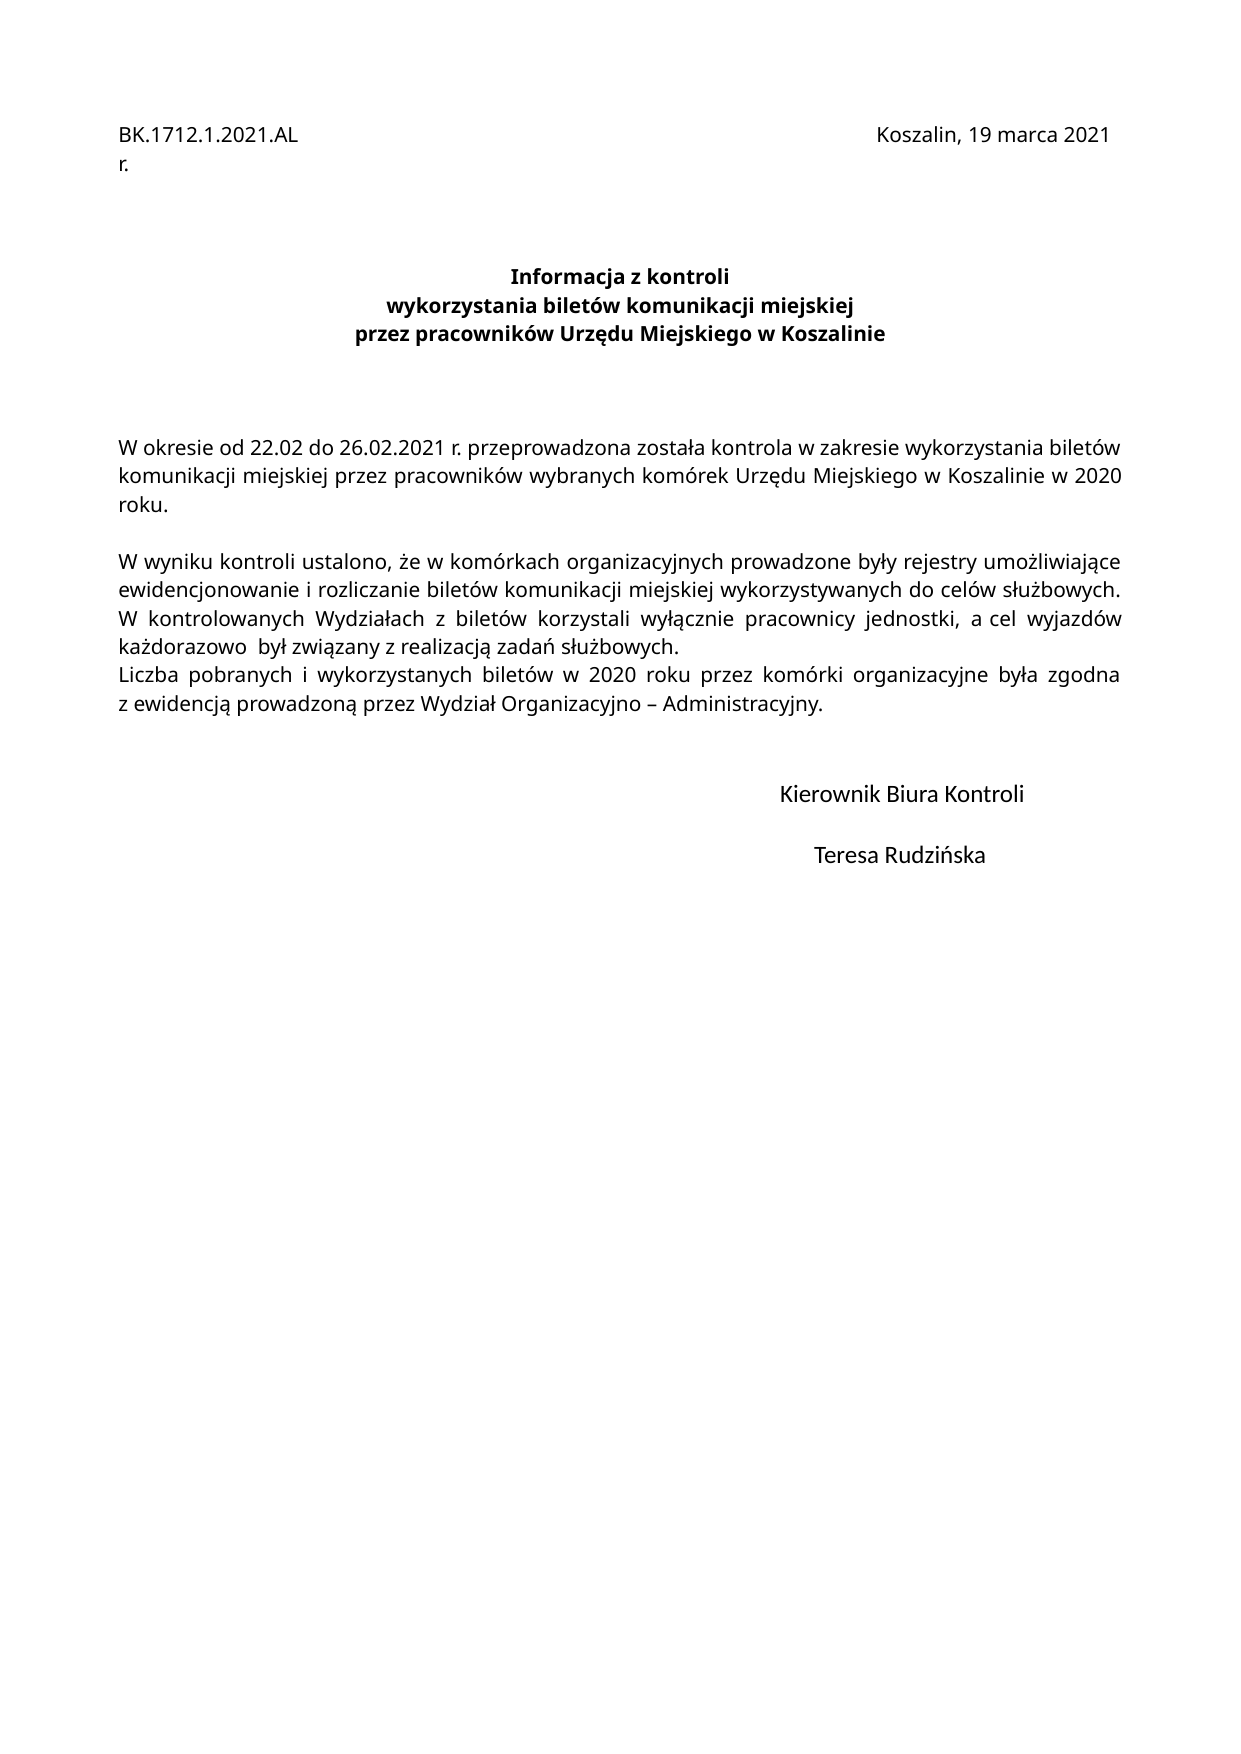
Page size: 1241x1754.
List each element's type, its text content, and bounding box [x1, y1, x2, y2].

text przez pracowników Urzędu Miejskiego w Koszalinie [118, 319, 1122, 348]
text Informacja z kontroli [118, 262, 1122, 291]
text BK.1712.1.2021.AL Koszalin, 19 marca 2021 r. [118, 118, 1122, 177]
text Teresa Rudzińska [118, 839, 1122, 870]
text wykorzystania biletów komunikacji miejskiej [118, 291, 1122, 319]
text W wyniku kontroli ustalono, że w komórkach organizacyjnych prowadzone były rejestry umożliwiające ewidencjonowanie i rozliczanie biletów komunikacji miejskiej wykorzystywanych do celów służbowych. W kontrolowanych Wydziałach z biletów korzystali wyłącznie pracownicy jednostki, a cel wyjazdów każdorazowo był związany z realizacją zadań służbowych. [118, 547, 1122, 661]
text W okresie od 22.02 do 26.02.2021 r. przeprowadzona została kontrola w zakresie wykorzystania biletów komunikacji miejskiej przez pracowników wybranych komórek Urzędu Miejskiego w Koszalinie w 2020 roku. [118, 433, 1122, 518]
text Liczba pobranych i wykorzystanych biletów w 2020 roku przez komórki organizacyjne była zgodna z ewidencją prowadzoną przez Wydział Organizacyjno – Administracyjny. [118, 661, 1122, 717]
text Kierownik Biura Kontroli [118, 778, 1122, 809]
